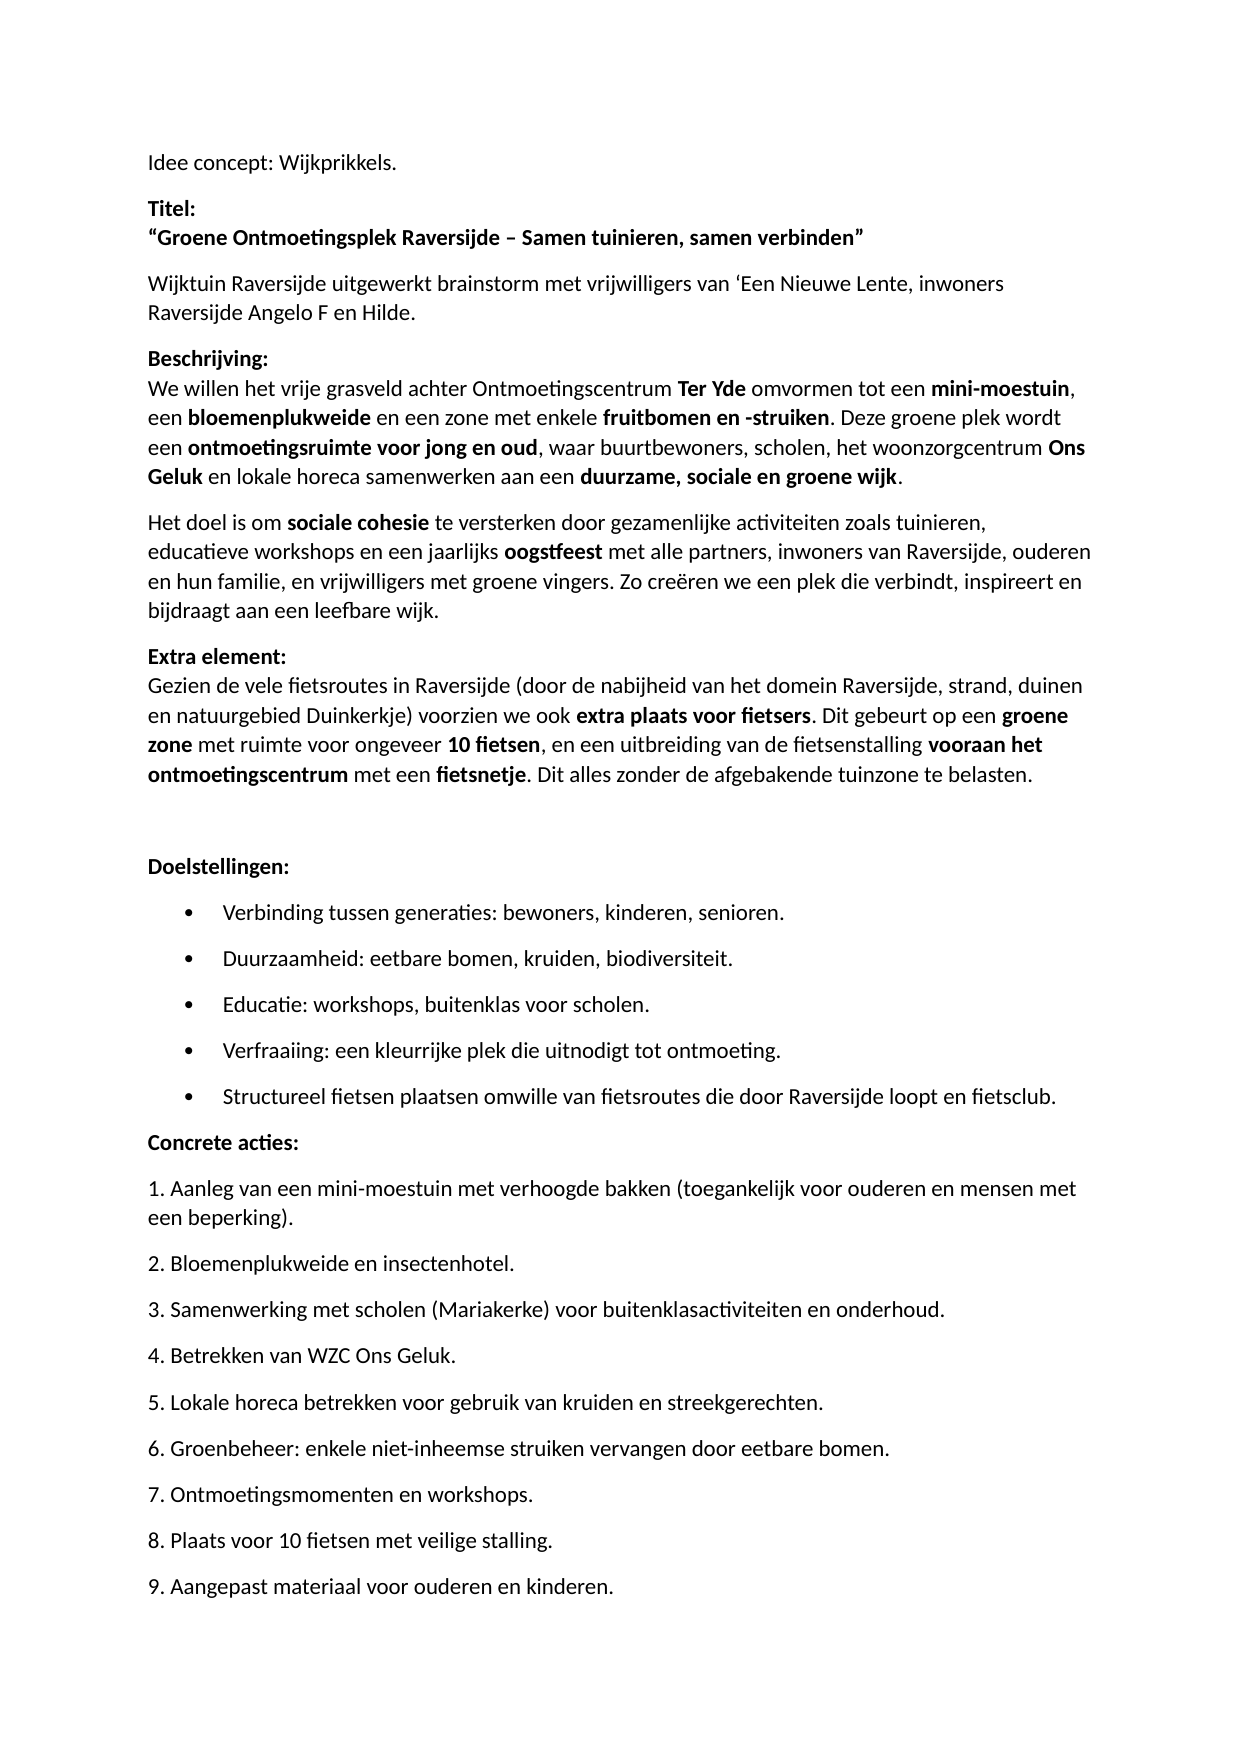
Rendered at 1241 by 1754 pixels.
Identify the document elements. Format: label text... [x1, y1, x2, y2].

text Concrete acties: [148, 1128, 1093, 1156]
text Beschrijving: We willen het vrije grasveld achter Ontmoetingscentrum Ter Yde omvormen tot een mini-moestuin, een bloemenplukweide en een zone met enkele fruitbomen en -struiken. Deze groene plek wordt een ontmoetingsruimte voor jong en oud, waar buurtbewoners, scholen, het woonzorgcentrum Ons Geluk en lokale horeca samenwerken aan een duurzame, sociale en groene wijk. [148, 344, 1093, 490]
text Extra element: Gezien de vele fietsroutes in Raversijde (door de nabijheid van het domein Raversijde, strand, duinen en natuurgebied Duinkerkje) voorzien we ook extra plaats voor fietsers. Dit gebeurt op een groene zone met ruimte voor ongeveer 10 fietsen, en een uitbreiding van de fietsenstalling vooraan het ontmoetingscentrum met een fietsnetje. Dit alles zonder de afgebakende tuinzone te belasten. [148, 642, 1093, 788]
text 8. Plaats voor 10 fietsen met veilige stalling. [148, 1526, 1093, 1554]
text Titel: “Groene Ontmoetingsplek Raversijde – Samen tuinieren, samen verbinden” [148, 194, 1093, 251]
text 4. Betrekken van WZC Ons Geluk. [148, 1342, 1093, 1369]
list Duurzaamheid: eetbare bomen, kruiden, biodiversiteit. [185, 944, 1093, 972]
list Verbinding tussen generaties: bewoners, kinderen, senioren. [185, 898, 1093, 926]
text 5. Lokale horeca betrekken voor gebruik van kruiden en streekgerechten. [148, 1388, 1093, 1416]
list Verfraaiing: een kleurrijke plek die uitnodigt tot ontmoeting. [185, 1036, 1093, 1064]
list Structureel fietsen plaatsen omwille van fietsroutes die door Raversijde loopt en fietsclub. [185, 1082, 1093, 1110]
text 3. Samenwerking met scholen (Mariakerke) voor buitenklasactiviteiten en onderhoud. [148, 1296, 1093, 1323]
text 2. Bloemenplukweide en insectenhotel. [148, 1249, 1093, 1277]
text 7. Ontmoetingsmomenten en workshops. [148, 1480, 1093, 1508]
list Educatie: workshops, buitenklas voor scholen. [185, 990, 1093, 1018]
text Wijktuin Raversijde uitgewerkt brainstorm met vrijwilligers van ‘Een Nieuwe Lente, inwoners Raversijde Angelo F en Hilde. [148, 269, 1093, 326]
text 6. Groenbeheer: enkele niet-inheemse struiken vervangen door eetbare bomen. [148, 1434, 1093, 1462]
text Idee concept: Wijkprikkels. [148, 148, 1093, 176]
text 9. Aangepast materiaal voor ouderen en kinderen. [148, 1572, 1093, 1600]
text Doelstellingen: [148, 852, 1093, 880]
text Het doel is om sociale cohesie te versterken door gezamenlijke activiteiten zoals tuinieren, educatieve workshops en een jaarlijks oogstfeest met alle partners, inwoners van Raversijde, ouderen en hun familie, en vrijwilligers met groene vingers. Zo creëren we een plek die verbindt, inspireert en bijdraagt aan een leefbare wijk. [148, 508, 1093, 624]
text 1. Aanleg van een mini-moestuin met verhoogde bakken (toegankelijk voor ouderen en mensen met een beperking). [148, 1174, 1093, 1231]
